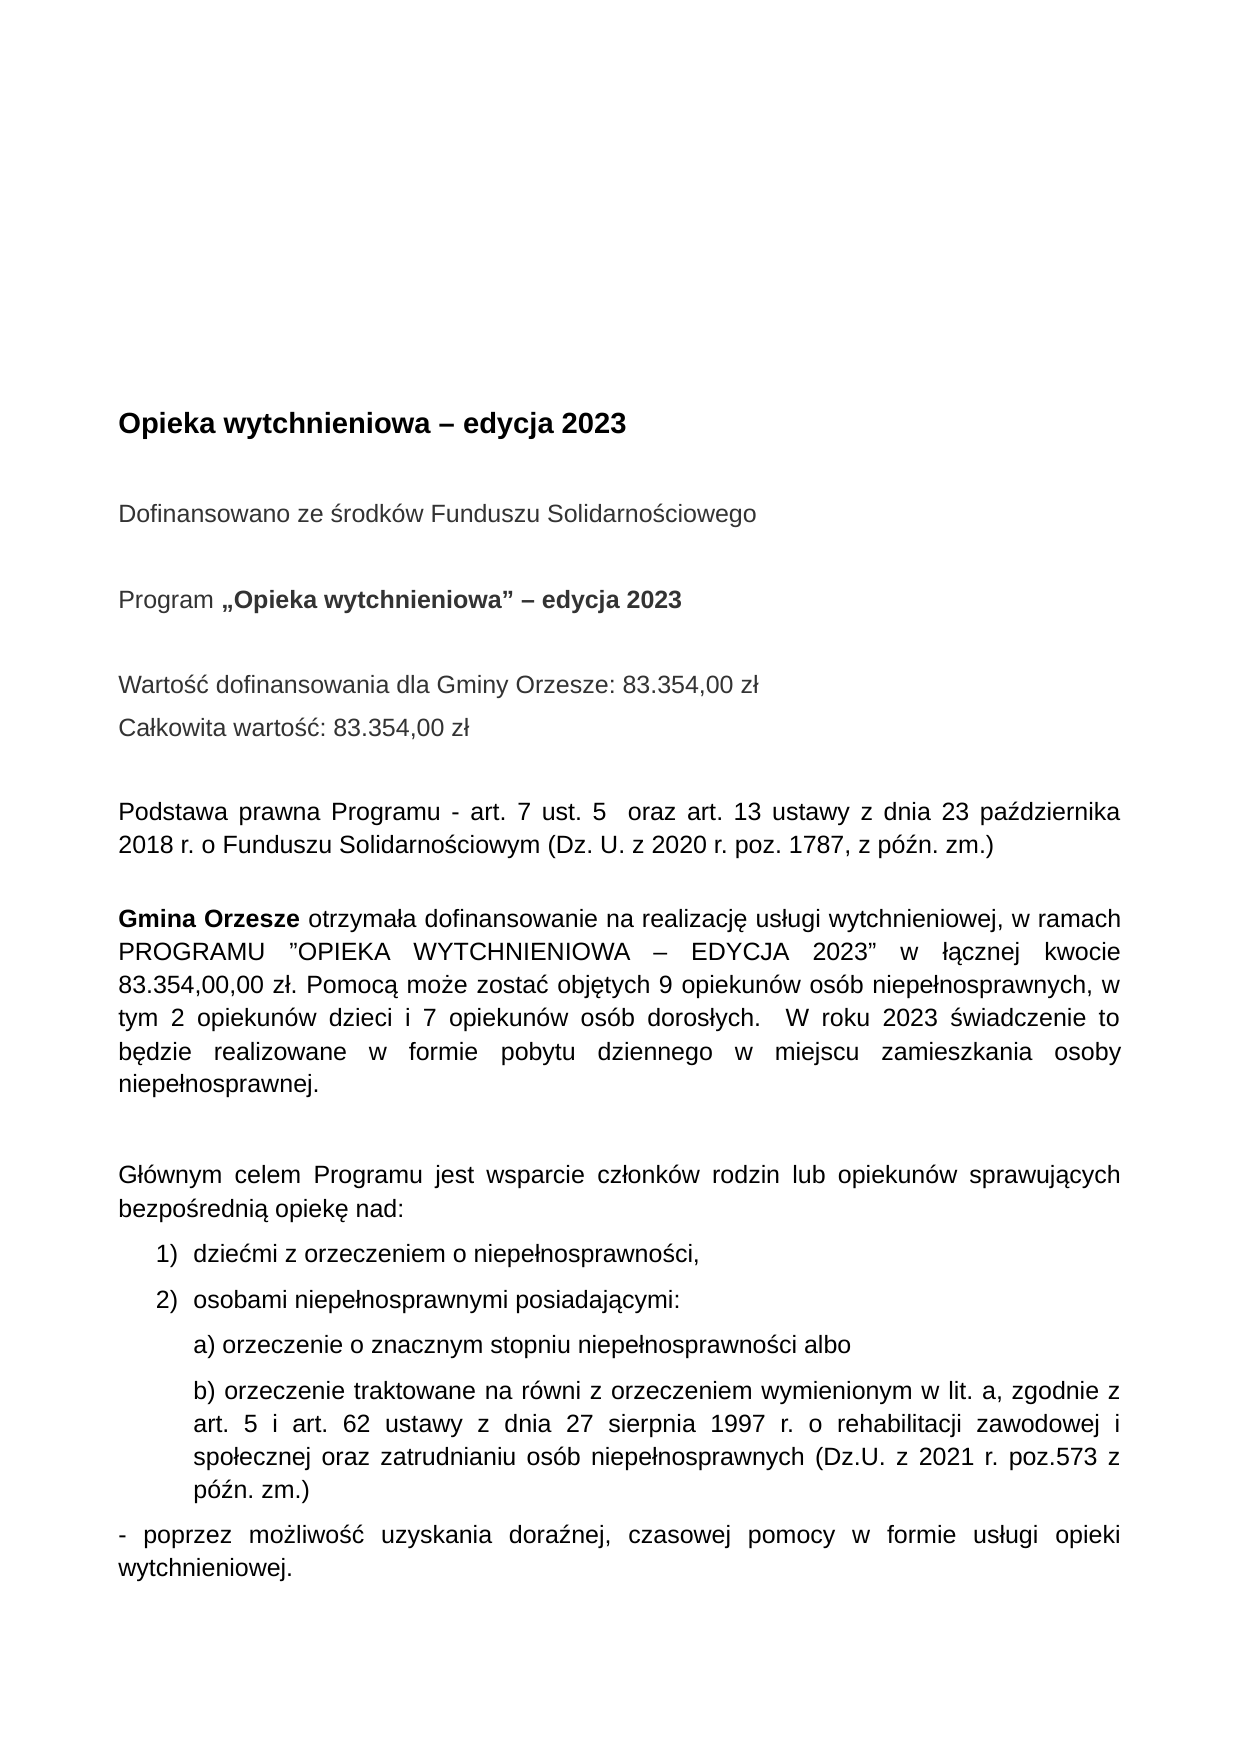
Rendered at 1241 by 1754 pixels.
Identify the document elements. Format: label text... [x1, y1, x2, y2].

list b) orzeczenie traktowane na równi z orzeczeniem wymienionym w lit. a, zgodnie z art. 5 i art. 62 ustawy z dnia 27 sierpnia 1997 r. o rehabilitacji zawodowej i społecznej oraz zatrudnianiu osób niepełnosprawnych (Dz.U. z 2021 r. poz.573 z późn. zm.) [156, 1376, 1122, 1503]
list dziećmi z orzeczeniem o niepełnosprawności, [156, 1239, 1122, 1268]
text Opieka wytchnieniowa – edycja 2023 [118, 406, 1122, 440]
text Wartość dofinansowania dla Gminy Orzesze: 83.354,00 zł [118, 670, 1122, 699]
list a) orzeczenie o znacznym stopniu niepełnosprawności albo [156, 1330, 1122, 1359]
text Podstawa prawna Programu - art. 7 ust. 5 oraz art. 13 ustawy z dnia 23 października 2018 r. o Funduszu Solidarnościowym (Dz. U. z 2020 r. poz. 1787, z późn. zm.) [118, 797, 1122, 859]
text - poprzez możliwość uzyskania doraźnej, czasowej pomocy w formie usługi opieki wytchnieniowej. [118, 1520, 1122, 1582]
text Gmina Orzesze otrzymała dofinansowanie na realizację usługi wytchnieniowej, w ramach PROGRAMU ”OPIEKA WYTCHNIENIOWA – EDYCJA 2023” w łącznej kwocie 83.354,00,00 zł. Pomocą może zostać objętych 9 opiekunów osób niepełnosprawnych, w tym 2 opiekunów dzieci i 7 opiekunów osób dorosłych. W roku 2023 świadczenie to będzie realizowane w formie pobytu dziennego w miejscu zamieszkania osoby niepełnosprawnej. [118, 904, 1122, 1098]
list osobami niepełnosprawnymi posiadającymi: [156, 1284, 1122, 1313]
text Całkowita wartość: 83.354,00 zł [118, 713, 1122, 742]
text Dofinansowano ze środków Funduszu Solidarnościowego [118, 498, 1122, 527]
text Głównym celem Programu jest wsparcie członków rodzin lub opiekunów sprawujących bezpośrednią opiekę nad: [118, 1161, 1122, 1222]
text Program „Opieka wytchnieniowa” – edycja 2023 [118, 584, 1122, 613]
